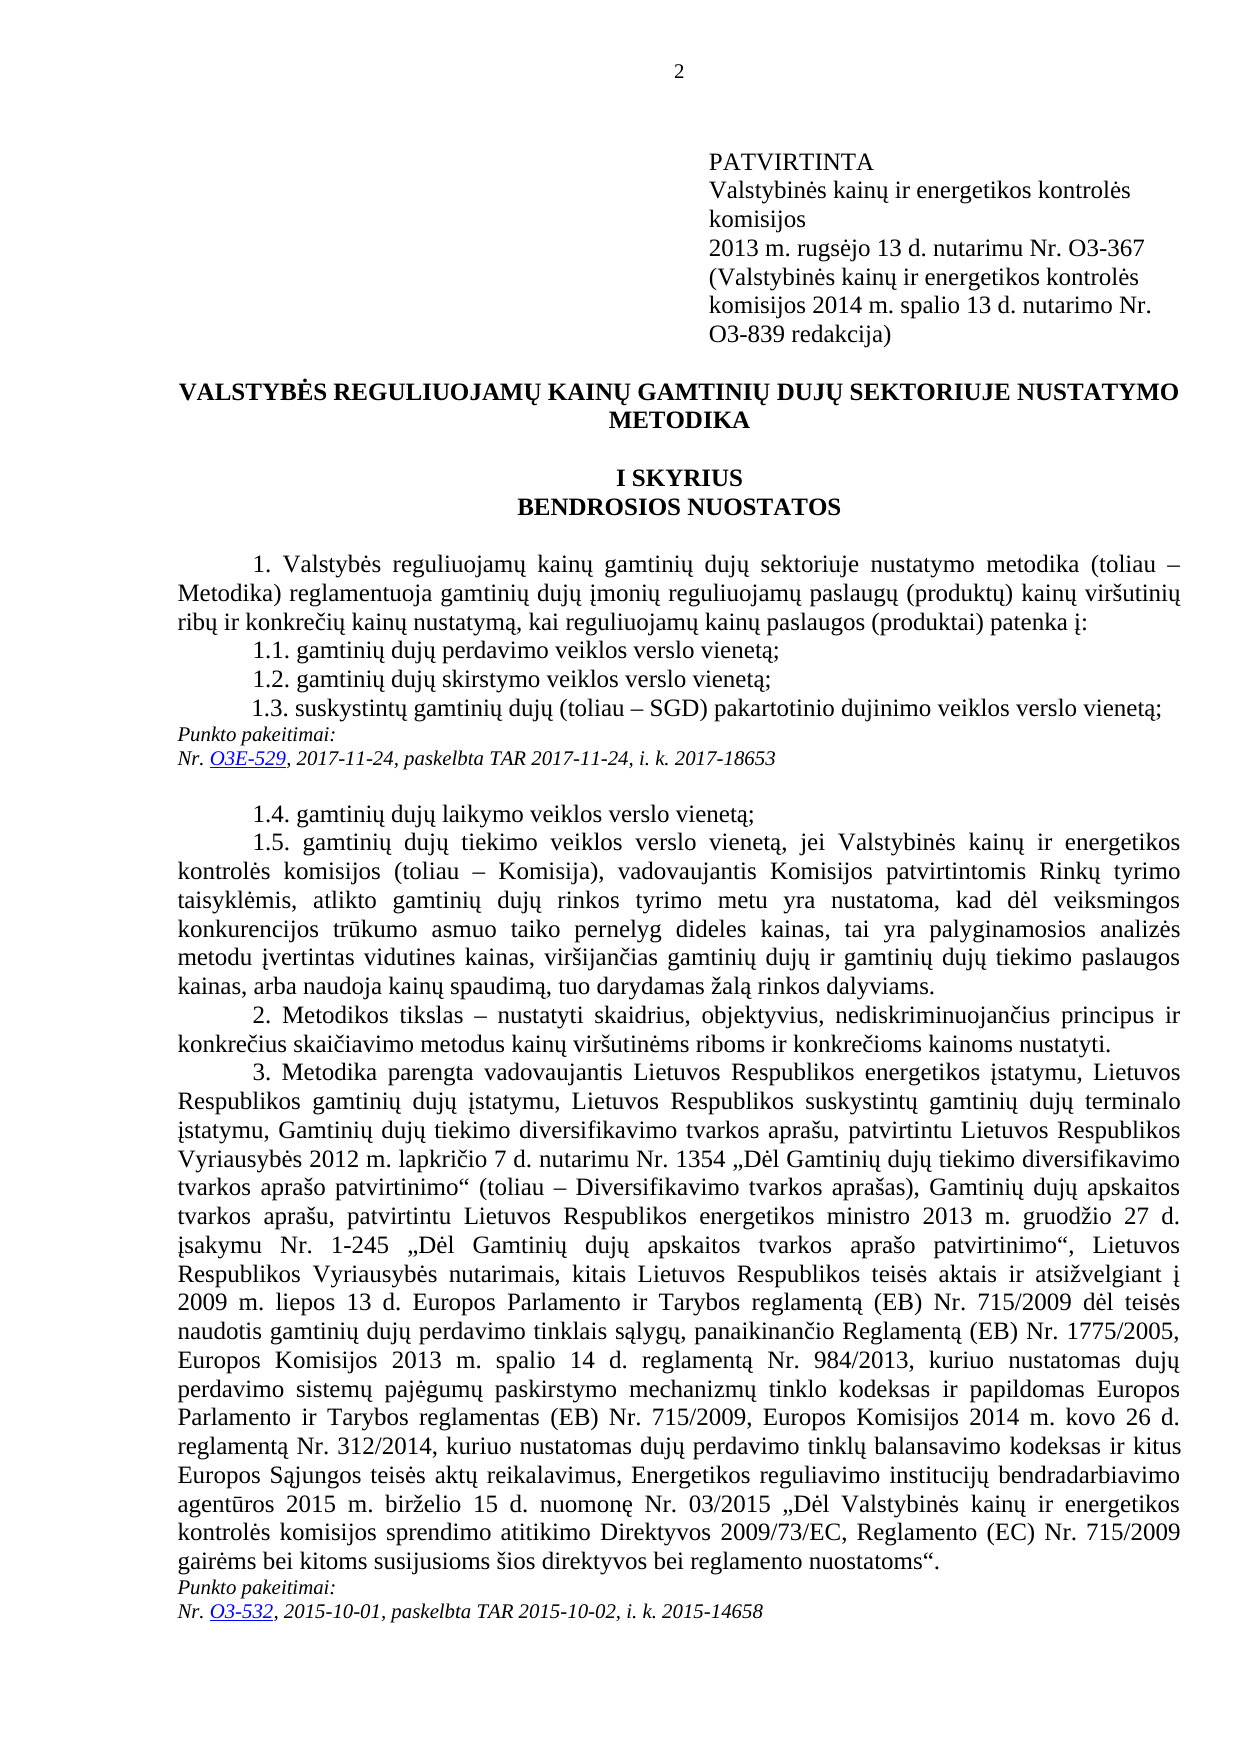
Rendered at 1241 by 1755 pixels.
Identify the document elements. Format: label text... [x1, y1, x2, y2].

text PATVIRTINTA [709, 147, 1181, 176]
text 3. Metodika parengta vadovaujantis Lietuvos Respublikos energetikos įstatymu, Lietuvos Respublikos gamtinių dujų įstatymu, Lietuvos Respublikos suskystintų gamtinių dujų terminalo įstatymu, Gamtinių dujų tiekimo diversifikavimo tvarkos aprašu, patvirtintu Lietuvos Respublikos Vyriausybės 2012 m. lapkričio 7 d. nutarimu Nr. 1354 „Dėl Gamtinių dujų tiekimo diversifikavimo tvarkos aprašo patvirtinimo“ (toliau – Diversifikavimo tvarkos aprašas), Gamtinių dujų apskaitos tvarkos aprašu, patvirtintu Lietuvos Respublikos energetikos ministro 2013 m. gruodžio 27 d. įsakymu Nr. 1-245 „Dėl Gamtinių dujų apskaitos tvarkos aprašo patvirtinimo“, Lietuvos Respublikos Vyriausybės nutarimais, kitais Lietuvos Respublikos teisės aktais ir atsižvelgiant į 2009 m. liepos 13 d. Europos Parlamento ir Tarybos reglamentą (EB) Nr. 715/2009 dėl teisės naudotis gamtinių dujų perdavimo tinklais sąlygų, panaikinančio Reglamentą (EB) Nr. 1775/2005, Europos Komisijos 2013 m. spalio 14 d. reglamentą Nr. 984/2013, kuriuo nustatomas dujų perdavimo sistemų pajėgumų paskirstymo mechanizmų tinklo kodeksas ir papildomas Europos Parlamento ir Tarybos reglamentas (EB) Nr. 715/2009, Europos Komisijos 2014 m. kovo 26 d. reglamentą Nr. 312/2014, kuriuo nustatomas dujų perdavimo tinklų balansavimo kodeksas ir kitus Europos Sąjungos teisės aktų reikalavimus, Energetikos reguliavimo institucijų bendradarbiavimo agentūros 2015 m. birželio 15 d. nuomonę Nr. 03/2015 „Dėl Valstybinės kainų ir energetikos kontrolės komisijos sprendimo atitikimo Direktyvos 2009/73/EC, Reglamento (EC) Nr. 715/2009 gairėms bei kitoms susijusioms šios direktyvos bei reglamento nuostatoms“. [177, 1057, 1181, 1575]
text Nr. O3-532, 2015-10-01, paskelbta TAR 2015-10-02, i. k. 2015-14658 [177, 1599, 1181, 1623]
text 1.2. gamtinių dujų skirstymo veiklos verslo vienetą; [177, 664, 1181, 693]
text VALSTYBĖS REGULIUOJAMŲ KAINŲ GAMTINIŲ DUJŲ SEKTORIUJE NUSTATYMO METODIKA [177, 377, 1181, 434]
text 1.1. gamtinių dujų perdavimo veiklos verslo vienetą; [177, 636, 1181, 664]
text 2013 m. rugsėjo 13 d. nutarimu Nr. O3-367 [709, 233, 1181, 262]
text Punkto pakeitimai: [177, 722, 1181, 746]
text (Valstybinės kainų ir energetikos kontrolės komisijos 2014 m. spalio 13 d. nutarimo Nr. O3-839 redakcija) [709, 262, 1181, 348]
text 1.5. gamtinių dujų tiekimo veiklos verslo vienetą, jei Valstybinės kainų ir energetikos kontrolės komisijos (toliau – Komisija), vadovaujantis Komisijos patvirtintomis Rinkų tyrimo taisyklėmis, atlikto gamtinių dujų rinkos tyrimo metu yra nustatoma, kad dėl veiksmingos konkurencijos trūkumo asmuo taiko pernelyg dideles kainas, tai yra palyginamosios analizės metodu įvertintas vidutines kainas, viršijančias gamtinių dujų ir gamtinių dujų tiekimo paslaugos kainas, arba naudoja kainų spaudimą, tuo darydamas žalą rinkos dalyviams. [177, 827, 1181, 1000]
text 1.3. suskystintų gamtinių dujų (toliau – SGD) pakartotinio dujinimo veiklos verslo vienetą; [177, 693, 1181, 722]
text 1. Valstybės reguliuojamų kainų gamtinių dujų sektoriuje nustatymo metodika (toliau – Metodika) reglamentuoja gamtinių dujų įmonių reguliuojamų paslaugų (produktų) kainų viršutinių ribų ir konkrečių kainų nustatymą, kai reguliuojamų kainų paslaugos (produktai) patenka į: [177, 549, 1181, 636]
text Valstybinės kainų ir energetikos kontrolės komisijos [709, 176, 1181, 233]
text 1.4. gamtinių dujų laikymo veiklos verslo vienetą; [177, 799, 1181, 827]
text I SKYRIUS [177, 463, 1181, 492]
text Punkto pakeitimai: [177, 1575, 1181, 1599]
text Nr. O3E-529, 2017-11-24, paskelbta TAR 2017-11-24, i. k. 2017-18653 [177, 746, 1181, 770]
text BENDROSIOS NUOSTATOS [177, 492, 1181, 521]
text 2. Metodikos tikslas – nustatyti skaidrius, objektyvius, nediskriminuojančius principus ir konkrečius skaičiavimo metodus kainų viršutinėms riboms ir konkrečioms kainoms nustatyti. [177, 1000, 1181, 1057]
